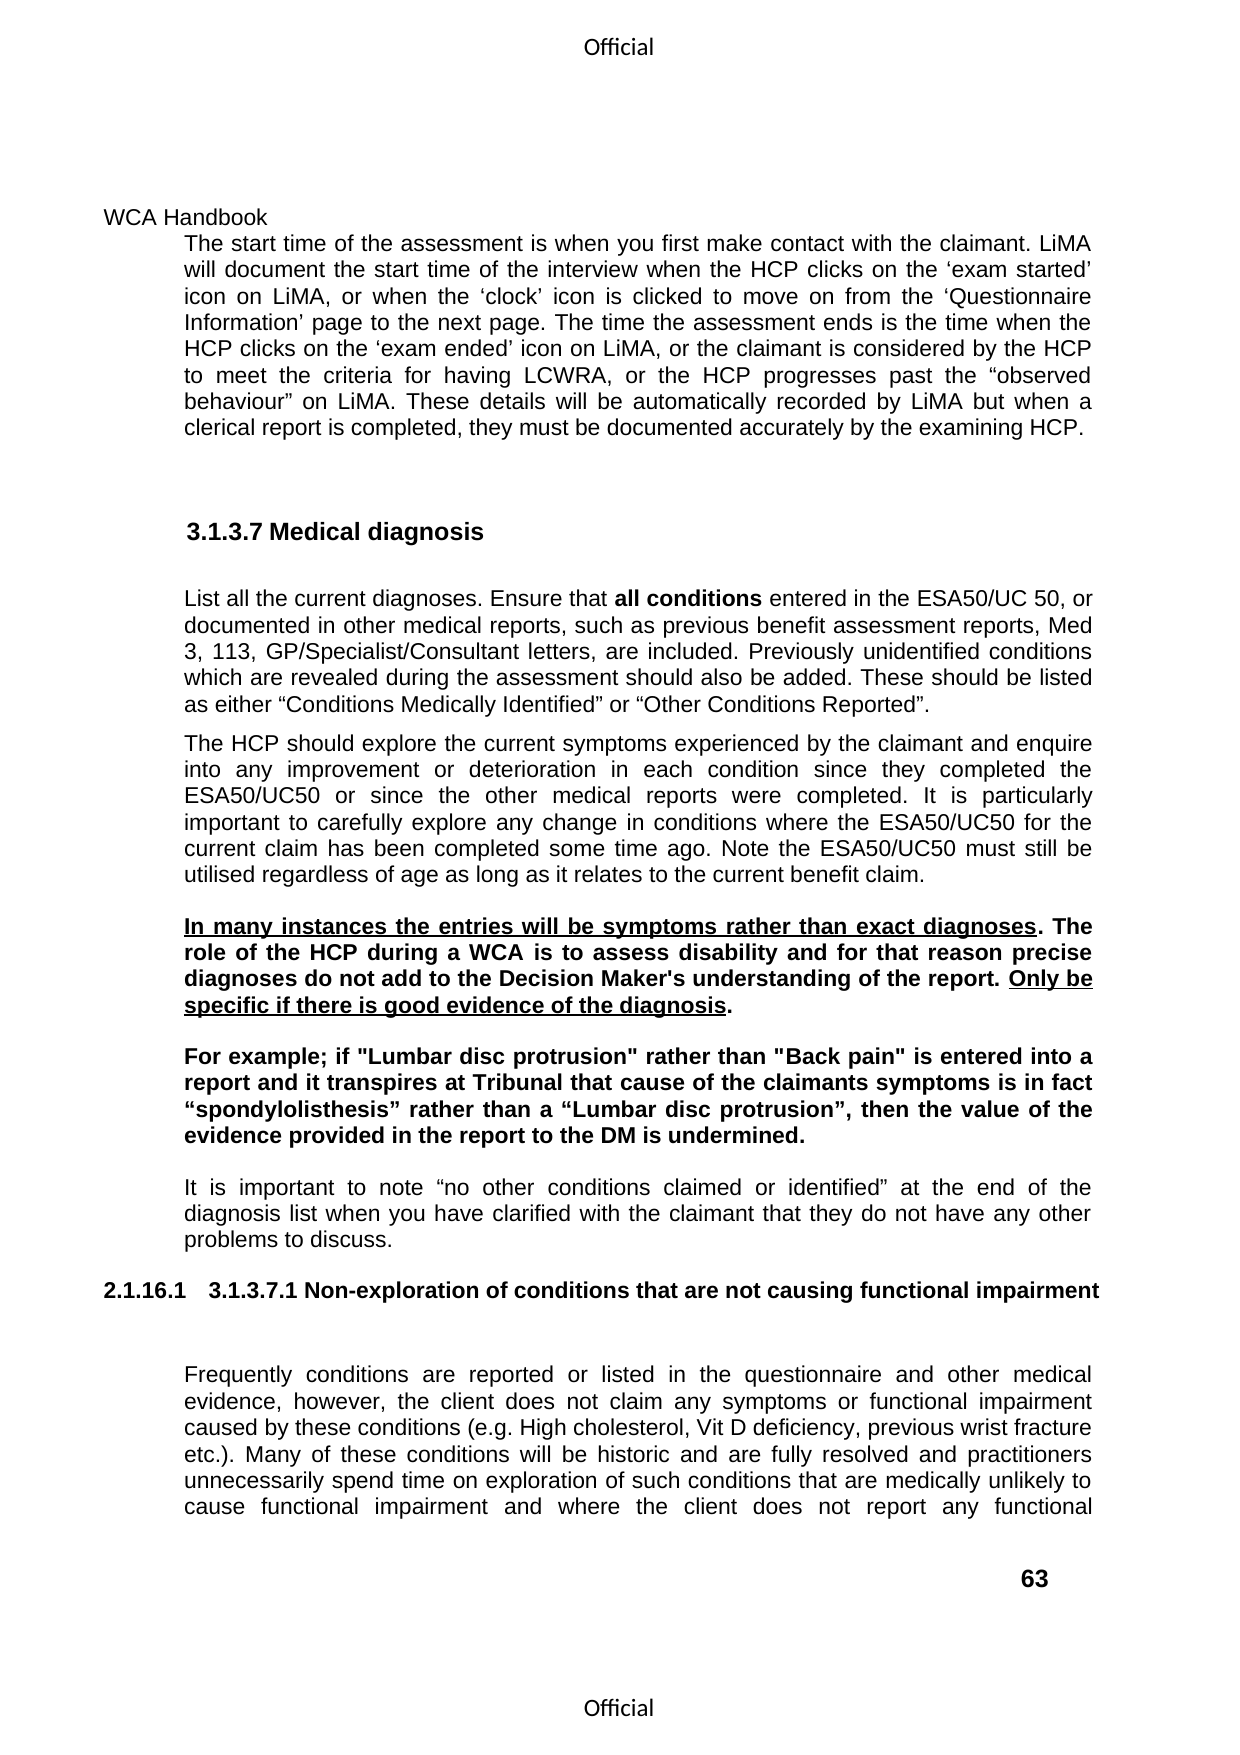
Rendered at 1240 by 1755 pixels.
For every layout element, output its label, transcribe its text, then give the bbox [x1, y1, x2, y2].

text It is important to note “no other conditions claimed or identified” at the end of the diagnosis list when you have clarified with the claimant that they do not have any other problems to discuss. [184, 1173, 1093, 1252]
text Frequently conditions are reported or listed in the questionnaire and other medical evidence, however, the client does not claim any symptoms or functional impairment caused by these conditions (e.g. High cholesterol, Vit D deficiency, previous wrist fracture etc.). Many of these conditions will be historic and are fully resolved and practitioners unnecessarily spend time on exploration of such conditions that are medically unlikely to cause functional impairment and where the client does not report any functional [184, 1361, 1093, 1519]
text In many instances the entries will be symptoms rather than exact diagnoses. The role of the HCP during a WCA is to assess disability and for that reason precise diagnoses do not add to the Decision Maker's understanding of the report. Only be specific if there is good evidence of the diagnosis. [184, 913, 1093, 1018]
subtitle 3.1.3.7.1 Non-exploration of conditions that are not causing functional impairment [103, 1277, 1211, 1304]
text The start time of the assessment is when you first make contact with the claimant. LiMA will document the start time of the interview when the HCP clicks on the ‘exam started’ icon on LiMA, or when the ‘clock’ icon is clicked to move on from the ‘Questionnaire Information’ page to the next page. The time the assessment ends is the time when the HCP clicks on the ‘exam ended’ icon on LiMA, or the claimant is considered by the HCP to meet the criteria for having LCWRA, or the HCP progresses past the “observed behaviour” on LiMA. These details will be automatically recorded by LiMA but when a clerical report is completed, they must be documented accurately by the examining HCP. [184, 230, 1093, 441]
text The HCP should explore the current symptoms experienced by the claimant and enquire into any improvement or deterioration in each condition since they completed the ESA50/UC50 or since the other medical reports were completed. It is particularly important to carefully explore any change in conditions where the ESA50/UC50 for the current claim has been completed some time ago. Note the ESA50/UC50 must still be utilised regardless of age as long as it relates to the current benefit claim. [184, 729, 1093, 888]
text List all the current diagnoses. Ensure that all conditions entered in the ESA50/UC 50, or documented in other medical reports, such as previous benefit assessment reports, Med 3, 113, GP/Specialist/Consultant letters, are included. Previously unidentified conditions which are revealed during the assessment should also be added. These should be listed as either “Conditions Medically Identified” or “Other Conditions Reported”. [184, 585, 1093, 717]
text For example; if "Lumbar disc protrusion" rather than "Back pain" is entered into a report and it transpires at Tribunal that cause of the claimants symptoms is in fact “spondylolisthesis” rather than a “Lumbar disc protrusion”, then the value of the evidence provided in the report to the DM is undermined. [184, 1043, 1093, 1148]
text 3.1.3.7 Medical diagnosis [103, 517, 1211, 546]
